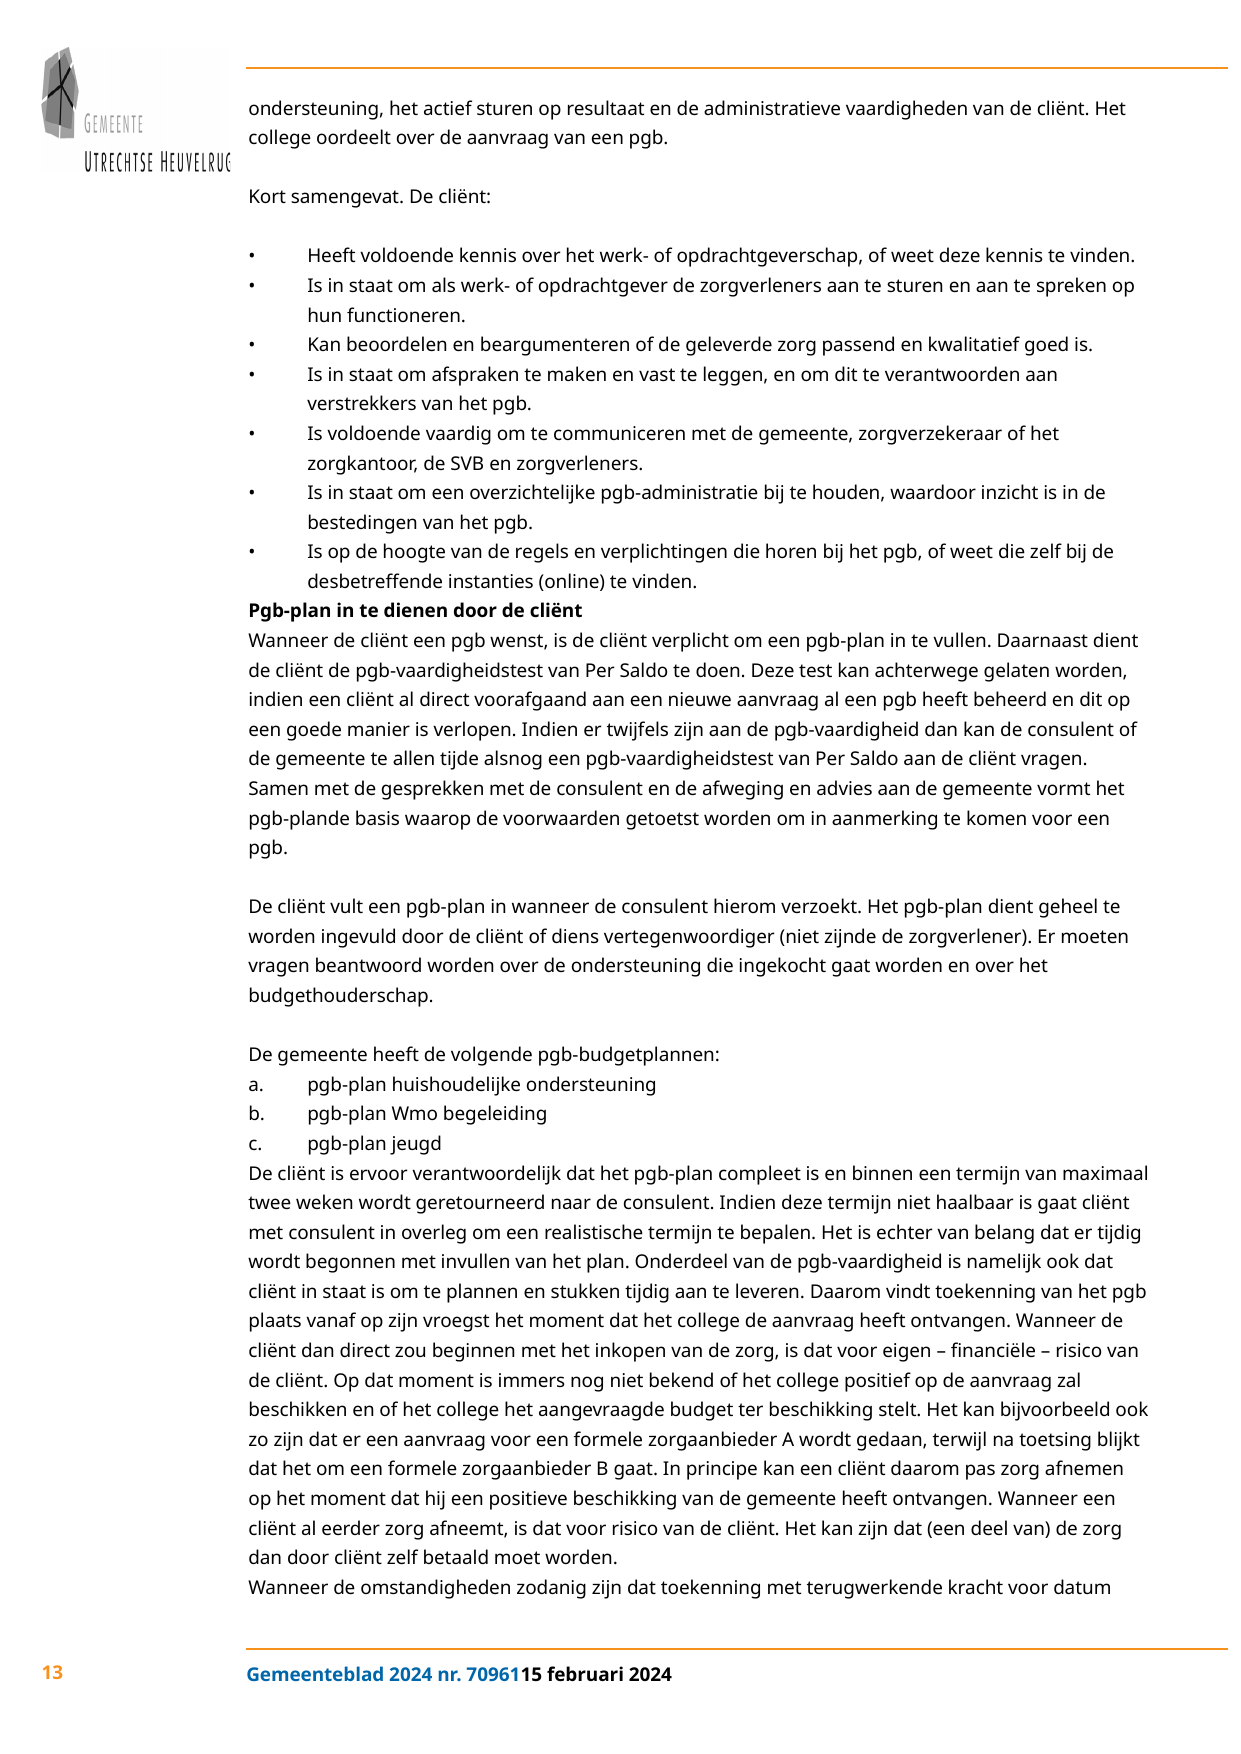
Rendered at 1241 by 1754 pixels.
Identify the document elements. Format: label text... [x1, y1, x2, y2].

list Is in staat om afspraken te maken en vast te leggen, en om dit te verantwoorden aan verstrekkers van het pgb. [248, 361, 1152, 416]
text Kort samengevat. De cliënt: [248, 183, 1152, 209]
list Is in staat om als werk- of opdrachtgever de zorgverleners aan te sturen en aan te spreken op hun functioneren. [248, 272, 1152, 328]
list pgb-plan huishoudelijke ondersteuning [248, 1071, 1152, 1097]
text De cliënt vult een pgb-plan in wanneer de consulent hierom verzoekt. Het pgb-plan dient geheel te worden ingevuld door de cliënt of diens vertegenwoordiger (niet zijnde de zorgverlener). Er moeten vragen beantwoord worden over de ondersteuning die ingekocht gaat worden en over het budgethouderschap. [248, 893, 1152, 1008]
text Wanneer de omstandigheden zodanig zijn dat toekenning met terugwerkende kracht voor datum [248, 1574, 1152, 1600]
list Kan beoordelen en beargumenteren of de geleverde zorg passend en kwalitatief goed is. [248, 331, 1152, 357]
list Is voldoende vaardig om te communiceren met de gemeente, zorgverzekeraar of het zorgkantoor, de SVB en zorgverleners. [248, 420, 1152, 476]
list Is op de hoogte van de regels en verplichtingen die horen bij het pgb, of weet die zelf bij de desbetreffende instanties (online) te vinden. [248, 538, 1152, 594]
list pgb-plan Wmo begeleiding [248, 1101, 1152, 1126]
text ondersteuning, het actief sturen op resultaat en de administratieve vaardigheden van de cliënt. Het college oordeelt over de aanvraag van een pgb. [248, 95, 1152, 150]
text De cliënt is ervoor verantwoordelijk dat het pgb-plan compleet is en binnen een termijn van maximaal twee weken wordt geretourneerd naar de consulent. Indien deze termijn niet haalbaar is gaat cliënt met consulent in overleg om een realistische termijn te bepalen. Het is echter van belang dat er tijdig wordt begonnen met invullen van het plan. Onderdeel van de pgb-vaardigheid is namelijk ook dat cliënt in staat is om te plannen en stukken tijdig aan te leveren. Daarom vindt toekenning van het pgb plaats vanaf op zijn vroegst het moment dat het college de aanvraag heeft ontvangen. Wanneer de cliënt dan direct zou beginnen met het inkopen van de zorg, is dat voor eigen – financiële – risico van de cliënt. Op dat moment is immers nog niet bekend of het college positief op de aanvraag zal beschikken en of het college het aangevraagde budget ter beschikking stelt. Het kan bijvoorbeeld ook zo zijn dat er een aanvraag voor een formele zorgaanbieder A wordt gedaan, terwijl na toetsing blijkt dat het om een formele zorgaanbieder B gaat. In principe kan een cliënt daarom pas zorg afnemen op het moment dat hij een positieve beschikking van de gemeente heeft ontvangen. Wanneer een cliënt al eerder zorg afneemt, is dat voor risico van de cliënt. Het kan zijn dat (een deel van) de zorg dan door cliënt zelf betaald moet worden. [248, 1160, 1152, 1570]
text De gemeente heeft de volgende pgb-budgetplannen: [248, 1041, 1152, 1067]
text Pgb-plan in te dienen door de cliënt [248, 598, 1152, 623]
list Is in staat om een overzichtelijke pgb-administratie bij te houden, waardoor inzicht is in de bestedingen van het pgb. [248, 479, 1152, 535]
picture [41, 47, 231, 172]
list Heeft voldoende kennis over het werk- of opdrachtgeverschap, of weet deze kennis te vinden. [248, 243, 1152, 268]
text Wanneer de cliënt een pgb wenst, is de cliënt verplicht om een pgb-plan in te vullen. Daarnaast dient de cliënt de pgb-vaardigheidstest van Per Saldo te doen. Deze test kan achterwege gelaten worden, indien een cliënt al direct voorafgaand aan een nieuwe aanvraag al een pgb heeft beheerd en dit op een goede manier is verlopen. Indien er twijfels zijn aan de pgb-vaardigheid dan kan de consulent of de gemeente te allen tijde alsnog een pgb-vaardigheidstest van Per Saldo aan de cliënt vragen. Samen met de gesprekken met de consulent en de afweging en advies aan de gemeente vormt het pgb-plande basis waarop de voorwaarden getoetst worden om in aanmerking te komen voor een pgb. [248, 627, 1152, 860]
list pgb-plan jeugd [248, 1130, 1152, 1156]
